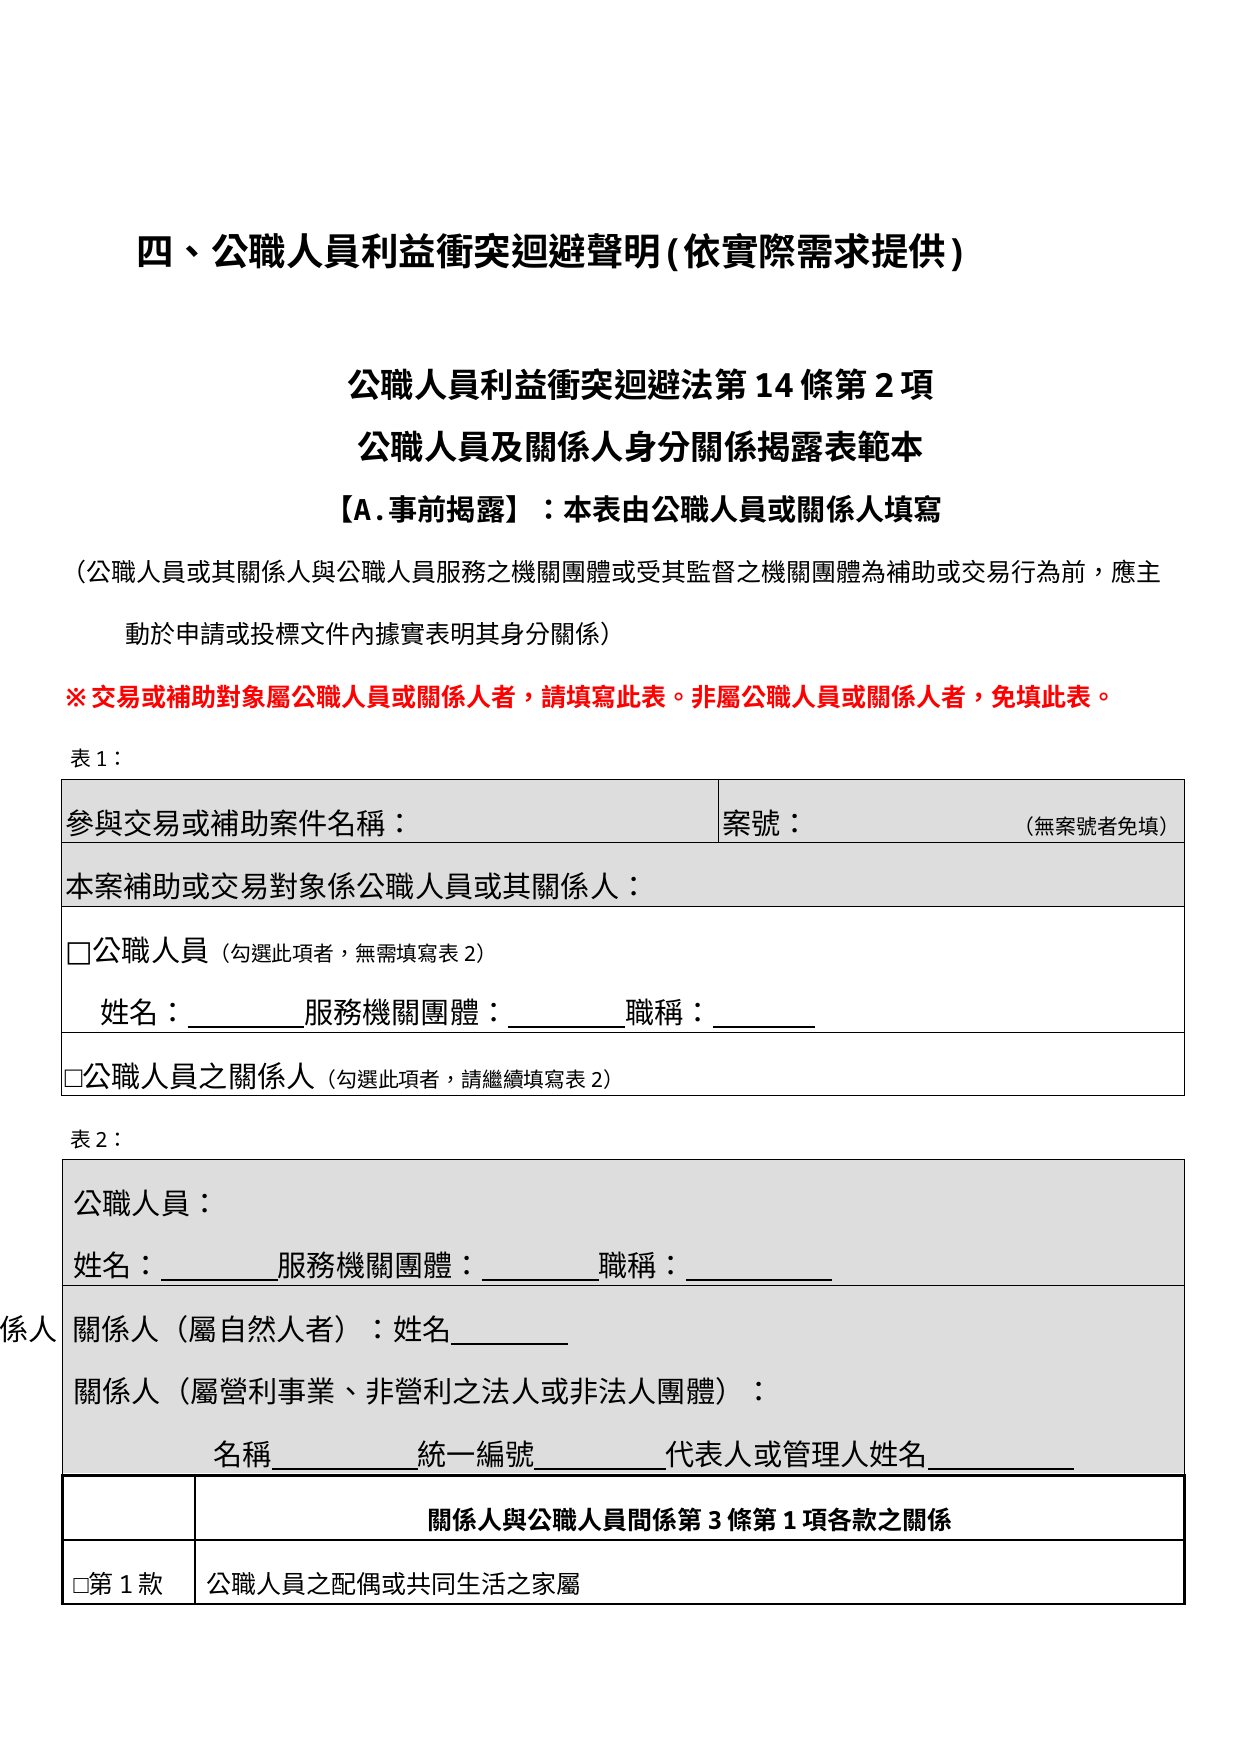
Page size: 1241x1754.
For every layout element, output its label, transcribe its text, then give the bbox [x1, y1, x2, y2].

table_header 公職人員： 姓名： 服務機關團體： 職稱： [63, 1160, 1184, 1285]
table_cell 關係人與公職人員間係第3條第1項各款之關係 [196, 1477, 1183, 1539]
table_header 參與交易或補助案件名稱： [62, 780, 718, 842]
text 表2： [32, 1096, 1110, 1159]
text 公職人員利益衝突迴避法第14條第2項 [32, 341, 1240, 404]
text （公職人員或其關係人與公職人員服務之機關團體或受其監督之機關團體為補助或交易行為前，應主動於申請或投標文件內據實表明其身分關係） [61, 529, 1184, 654]
table_cell 關係人 關係人（屬自然人者）：姓名 關係人（屬營利事業、非營利之法人或非法人團體）： 名稱 統一編號 代表人或管理人姓名 [63, 1286, 1184, 1473]
text 公職人員及關係人身分關係揭露表範本 [33, 404, 1240, 466]
table_cell □公職人員（勾選此項者，無需填寫表2） 姓名： 服務機關團體： 職稱： [62, 907, 1184, 1032]
text ※交易或補助對象屬公職人員或關係人者，請填寫此表。非屬公職人員或關係人者，免填此表。 [61, 654, 1184, 716]
table_header 案號： （無案號者免填） [719, 780, 1184, 842]
table_cell □公職人員之關係人（勾選此項者，請繼續填寫表2） [62, 1033, 1184, 1095]
table_cell [64, 1477, 194, 1539]
table_cell 公職人員之配偶或共同生活之家屬 [196, 1541, 1183, 1603]
text 四、公職人員利益衝突迴避聲明(依實際需求提供) [136, 207, 1110, 270]
text 【A.事前揭露】：本表由公職人員或關係人填寫 [33, 466, 1234, 529]
table_cell 本案補助或交易對象係公職人員或其關係人： [62, 843, 1184, 906]
text 表1： [33, 716, 1189, 779]
table_cell □第1款 [64, 1541, 194, 1603]
